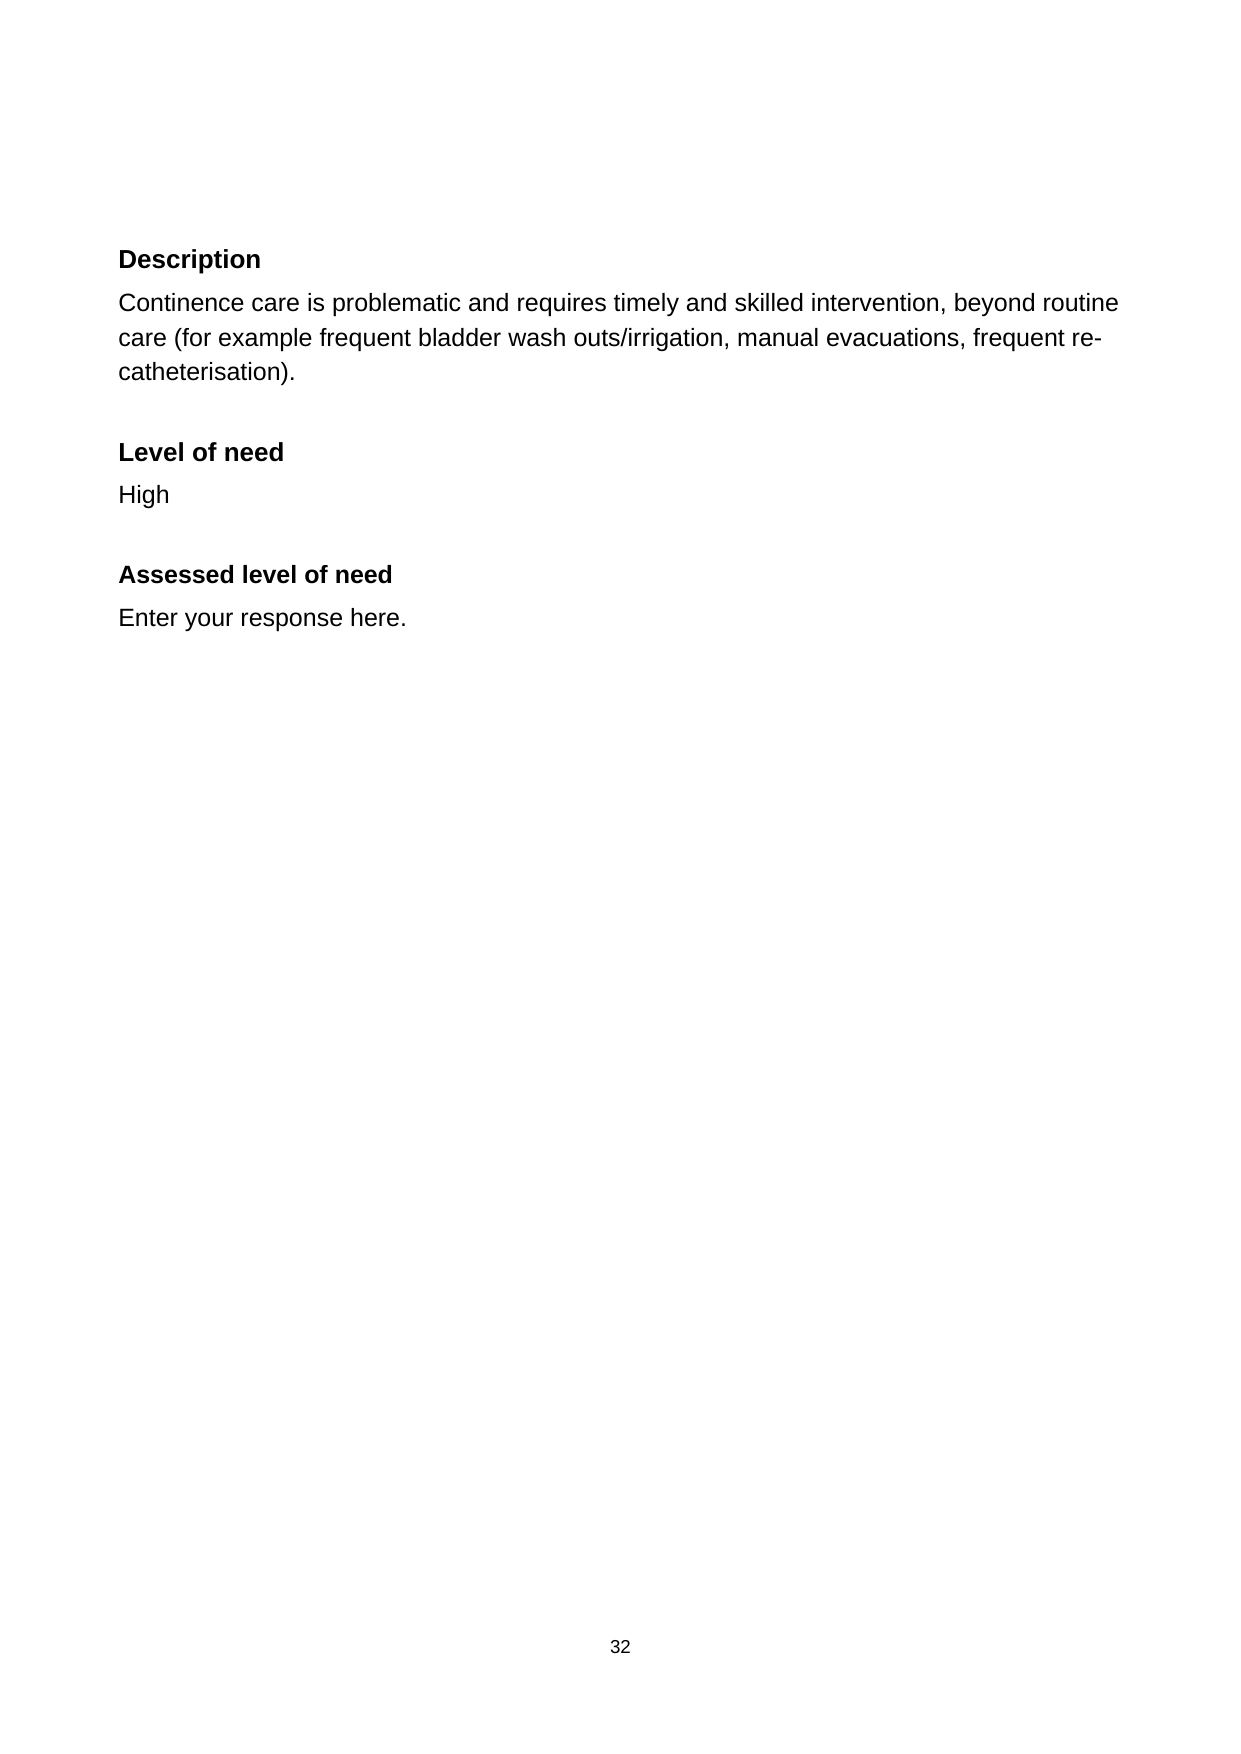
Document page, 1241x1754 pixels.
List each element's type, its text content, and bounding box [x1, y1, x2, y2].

text High [118, 481, 1122, 509]
text Enter your response here. [118, 603, 1122, 632]
text Continence care is problematic and requires timely and skilled intervention, beyond routine care (for example frequent bladder wash outs/irrigation, manual evacuations, frequent re-catheterisation). [118, 288, 1122, 386]
subtitle Level of need [118, 434, 1122, 468]
subtitle Assessed level of need [118, 557, 1122, 590]
subtitle Description [118, 241, 1122, 276]
